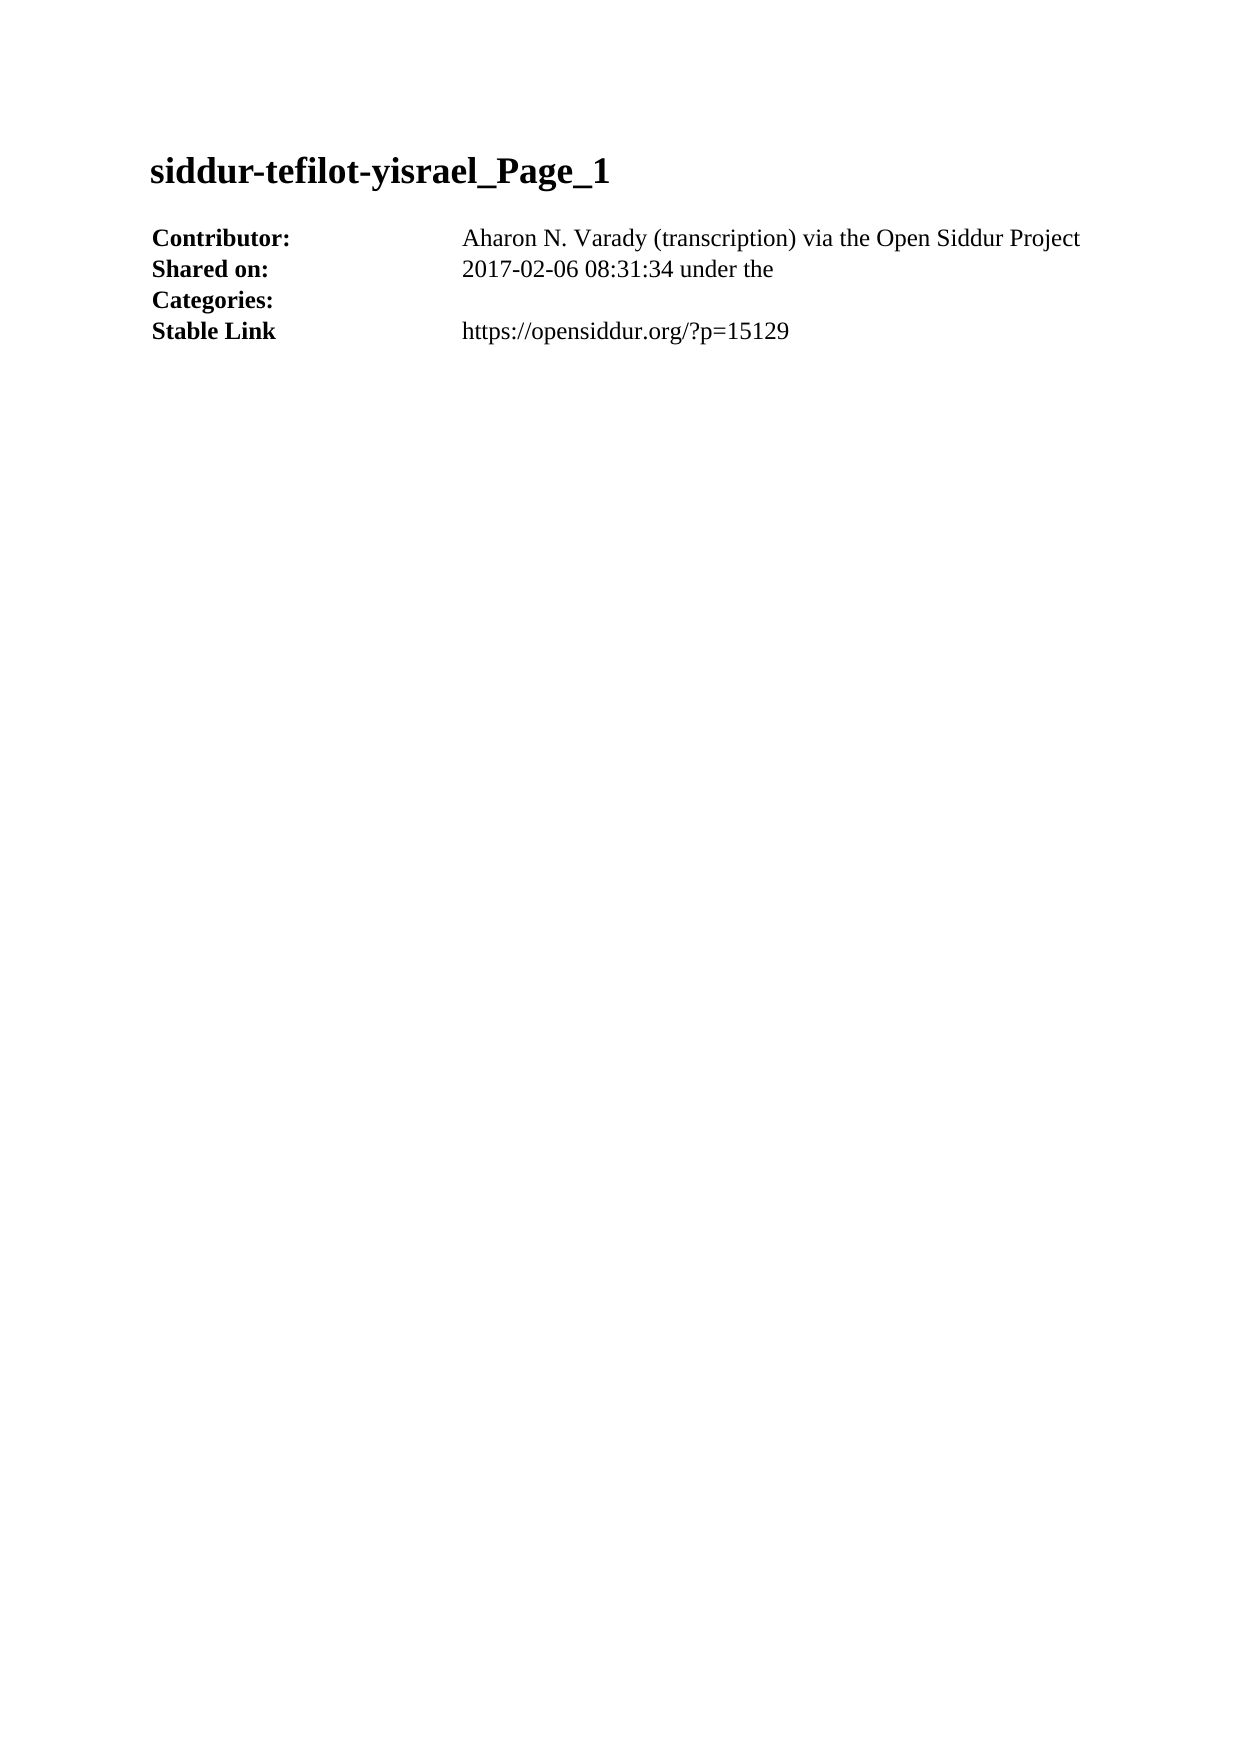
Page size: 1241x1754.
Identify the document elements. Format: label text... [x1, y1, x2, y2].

subtitle siddur-tefilot-yisrael_Page_1 [150, 150, 1090, 192]
table_cell [460, 284, 1090, 315]
table_cell https://opensiddur.org/?p=15129 [460, 315, 1090, 346]
table_cell Stable Link [150, 315, 460, 346]
table_header Contributor: [150, 223, 460, 253]
table_cell 2017-02-06 08:31:34 under the [460, 254, 1090, 284]
table_cell Shared on: [150, 254, 460, 284]
table_cell Categories: [150, 284, 460, 315]
table_header Aharon N. Varady (transcription) via the Open Siddur Project [460, 223, 1090, 253]
